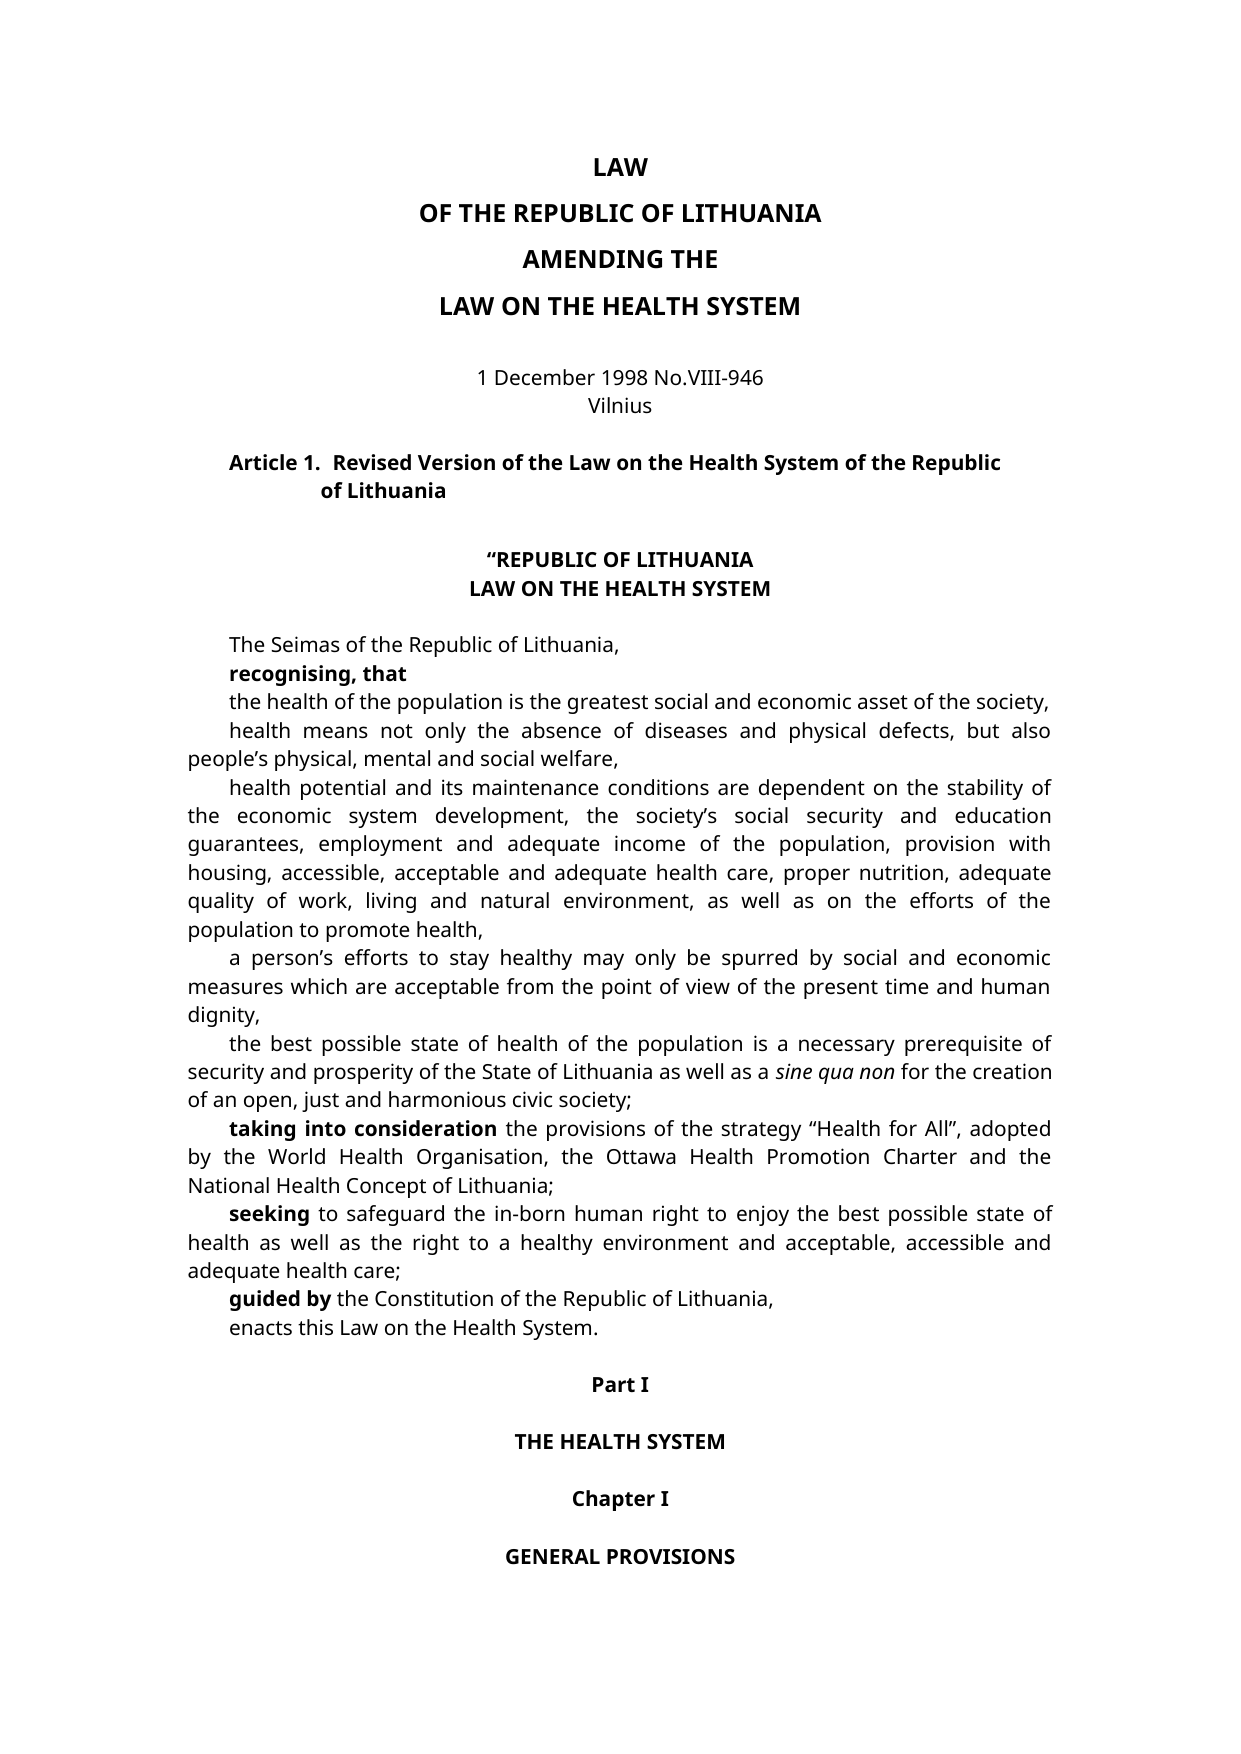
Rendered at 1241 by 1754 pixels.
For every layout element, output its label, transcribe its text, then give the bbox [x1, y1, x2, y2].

text Part I [187, 1370, 1053, 1399]
text Article 1. Revised Version of the Law on the Health System of the Republic of Lithuania [187, 448, 1053, 505]
text a person’s efforts to stay healthy may only be spurred by social and economic measures which are acceptable from the point of view of the present time and human dignity, [187, 943, 1053, 1029]
text AMENDING THE [187, 242, 1053, 276]
text health means not only the absence of diseases and physical defects, but also people’s physical, mental and social welfare, [187, 716, 1053, 773]
text of the Republic of Lithuania [187, 196, 1053, 230]
text Vilnius [187, 391, 1053, 419]
text The Seimas of the Republic of Lithuania, [187, 631, 1053, 659]
text THE HEALTH SYSTEM [187, 1427, 1053, 1456]
text LAW [187, 150, 1053, 184]
text the best possible state of health of the population is a necessary prerequisite of security and prosperity of the State of Lithuania as well as a sine qua non for the creation of an open, just and harmonious civic society; [187, 1029, 1053, 1114]
text enacts this Law on the Health System. [187, 1313, 1053, 1341]
text seeking to safeguard the in-born human right to enjoy the best possible state of health as well as the right to a healthy environment and acceptable, accessible and adequate health care; [187, 1199, 1053, 1284]
text taking into consideration the provisions of the strategy “Health for All”, adopted by the World Health Organisation, the Ottawa Health Promotion Charter and the National Health Concept of Lithuania; [187, 1114, 1053, 1199]
text LAW ON THE HEALTH SYSTEM [187, 288, 1053, 322]
text Chapter I [187, 1484, 1053, 1513]
text LAW ON THE HEALTH SYSTEM [187, 574, 1053, 602]
text GENERAL PROVISIONS [187, 1542, 1053, 1570]
text the health of the population is the greatest social and economic asset of the society, [187, 687, 1053, 716]
text recognising, that [187, 659, 1053, 687]
text guided by the Constitution of the Republic of Lithuania, [187, 1284, 1053, 1313]
text “REPUBLIC OF LITHUANIA [187, 545, 1053, 574]
text 1 December 1998 No.VIII-946 [187, 363, 1053, 391]
text health potential and its maintenance conditions are dependent on the stability of the economic system development, the society’s social security and education guarantees, employment and adequate income of the population, provision with housing, accessible, acceptable and adequate health care, proper nutrition, adequate quality of work, living and natural environment, as well as on the efforts of the population to promote health, [187, 773, 1053, 943]
